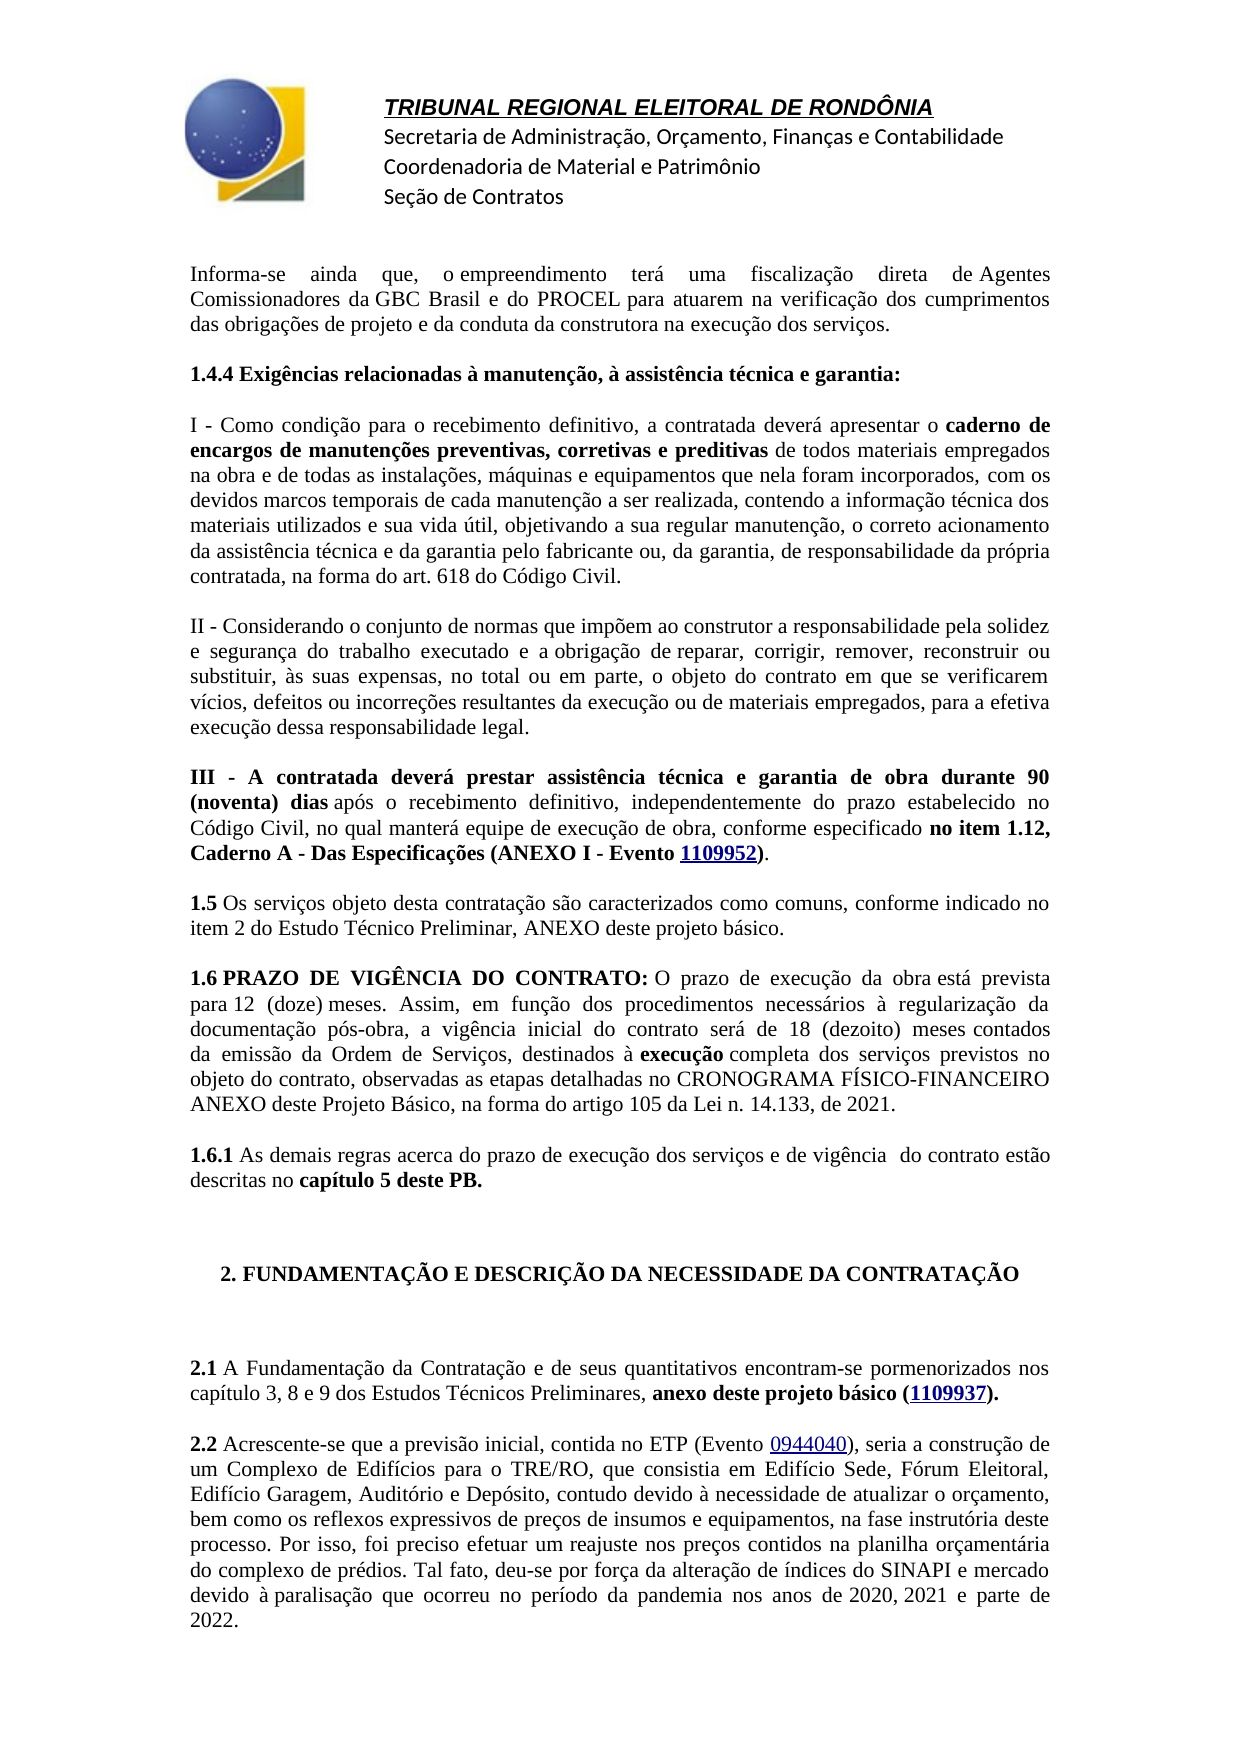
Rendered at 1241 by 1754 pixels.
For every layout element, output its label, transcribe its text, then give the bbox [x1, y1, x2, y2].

text 2.1 A Fundamentação da Contratação e de seus quantitativos encontram-se pormenorizados nos capítulo 3, 8 e 9 dos Estudos Técnicos Preliminares, anexo deste projeto básico (1109937). [190, 1355, 1051, 1406]
text I - Como condição para o recebimento definitivo, a contratada deverá apresentar o caderno de encargos de manutenções preventivas, corretivas e preditivas de todos materiais empregados na obra e de todas as instalações, máquinas e equipamentos que nela foram incorporados, com os devidos marcos temporais de cada manutenção a ser realizada, contendo a informação técnica dos materiais utilizados e sua vida útil, objetivando a sua regular manutenção, o correto acionamento da assistência técnica e da garantia pelo fabricante ou, da garantia, de responsabilidade da própria contratada, na forma do art. 618 do Código Civil. [190, 412, 1051, 588]
text 1.6 PRAZO DE VIGÊNCIA DO CONTRATO: O prazo de execução da obra está prevista para 12 (doze) meses. Assim, em função dos procedimentos necessários à regularização da documentação pós-obra, a vigência inicial do contrato será de 18 (dezoito) meses contados da emissão da Ordem de Serviços, destinados à execução completa dos serviços previstos no objeto do contrato, observadas as etapas detalhadas no CRONOGRAMA FÍSICO-FINANCEIRO ANEXO deste Projeto Básico, na forma do artigo 105 da Lei n. 14.133, de 2021. [190, 965, 1051, 1117]
text 1.5 Os serviços objeto desta contratação são caracterizados como comuns, conforme indicado no item 2 do Estudo Técnico Preliminar, ANEXO deste projeto básico. [190, 890, 1051, 940]
text III - A contratada deverá prestar assistência técnica e garantia de obra durante 90 (noventa) dias após o recebimento definitivo, independentemente do prazo estabelecido no Código Civil, no qual manterá equipe de execução de obra, conforme especificado no item 1.12, Caderno A - Das Especificações (ANEXO I - Evento 1109952). [190, 764, 1051, 865]
text 1.6.1 As demais regras acerca do prazo de execução dos serviços e de vigência do contrato estão descritas no capítulo 5 deste PB. [190, 1142, 1051, 1192]
text Informa-se ainda que, o empreendimento terá uma fiscalização direta de Agentes Comissionadores da GBC Brasil e do PROCEL para atuarem na verificação dos cumprimentos das obrigações de projeto e da conduta da construtora na execução dos serviços. [190, 261, 1051, 336]
text 2.2 Acrescente-se que a previsão inicial, contida no ETP (Evento 0944040), seria a construção de um Complexo de Edifícios para o TRE/RO, que consistia em Edifício Sede, Fórum Eleitoral, Edifício Garagem, Auditório e Depósito, contudo devido à necessidade de atualizar o orçamento, bem como os reflexos expressivos de preços de insumos e equipamentos, na fase instrutória deste processo. Por isso, foi preciso efetuar um reajuste nos preços contidos na planilha orçamentária do complexo de prédios. Tal fato, deu-se por força da alteração de índices do SINAPI e mercado devido à paralisação que ocorreu no período da pandemia nos anos de 2020, 2021 e parte de 2022. [190, 1431, 1051, 1632]
text 2. FUNDAMENTAÇÃO E DESCRIÇÃO DA NECESSIDADE DA CONTRATAÇÃO [177, 1261, 1063, 1286]
text II - Considerando o conjunto de normas que impõem ao construtor a responsabilidade pela solidez e segurança do trabalho executado e a obrigação de reparar, corrigir, remover, reconstruir ou substituir, às suas expensas, no total ou em parte, o objeto do contrato em que se verificarem vícios, defeitos ou incorreções resultantes da execução ou de materiais empregados, para a efetiva execução dessa responsabilidade legal. [190, 613, 1051, 739]
text 1.4.4 Exigências relacionadas à manutenção, à assistência técnica e garantia: [190, 361, 1051, 387]
